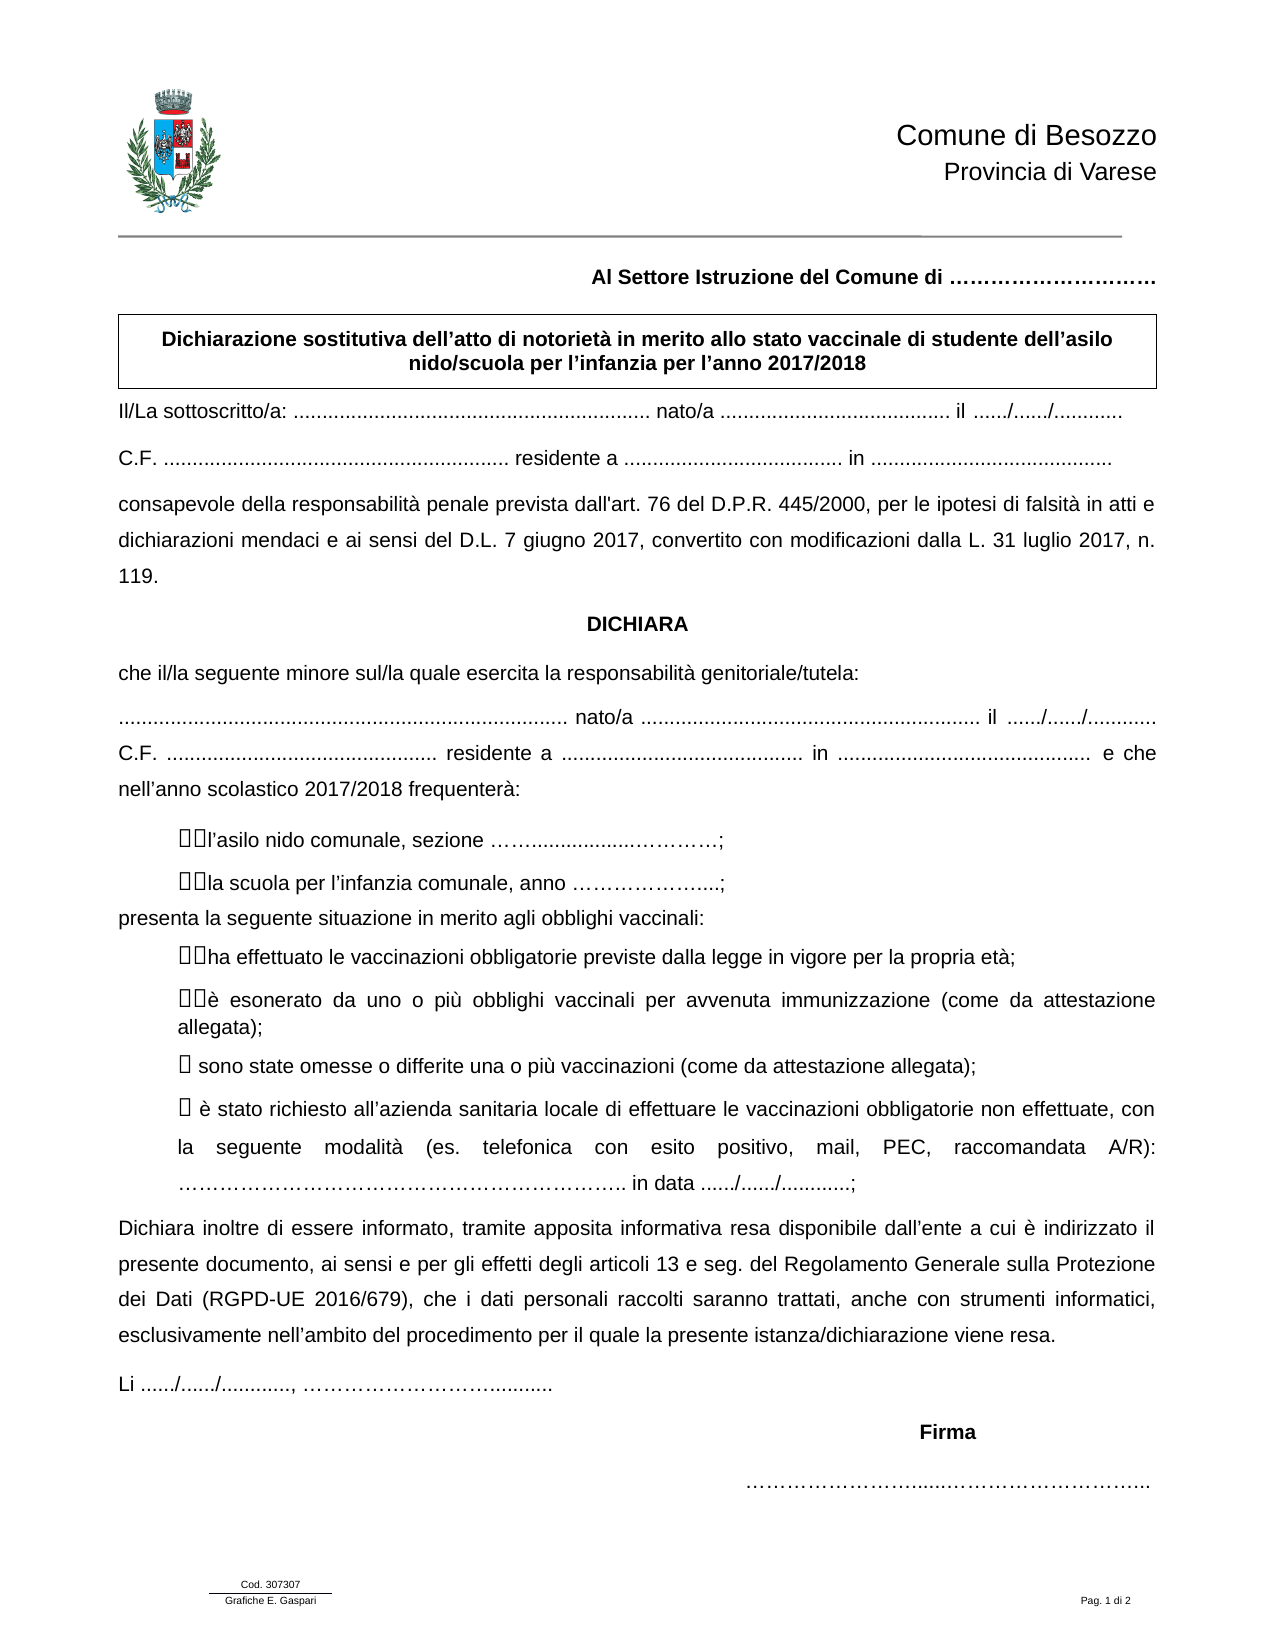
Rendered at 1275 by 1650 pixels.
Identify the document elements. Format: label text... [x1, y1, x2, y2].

picture [122, 87, 224, 219]
text  sono state omesse o differite una o più vaccinazioni (come da attestazione allegata); [177, 1047, 1157, 1081]
text Li ....../....../............, ………………………........... [118, 1372, 1157, 1396]
text Comune di Besozzo [224, 118, 1157, 152]
table_header Dichiarazione sostitutiva dell’atto di notorietà in merito allo stato vaccinale di studente dell’asilo nido/scuola per l’infanzia per l’anno 2017/2018 [119, 315, 1156, 388]
text Provincia di Varese [224, 157, 1157, 185]
text Firma [118, 1420, 1157, 1444]
text presenta la seguente situazione in merito agli obblighi vaccinali: [118, 906, 1157, 930]
text .............................................................................. nato/a ........................................................... il ....../....../............ C.F. ............................................... residente a .......................................... in ............................................ e che nell’anno scolastico 2017/2018 frequenterà: [118, 705, 1157, 801]
text C.F. ............................................................ residente a ...................................... in .......................................... [118, 445, 1157, 469]
text ha effettuato le vaccinazioni obbligatorie previste dalla legge in vigore per la propria età; [177, 938, 1157, 972]
text che il/la seguente minore sul/la quale esercita la responsabilità genitoriale/tutela: [118, 661, 1157, 684]
text è esonerato da uno o più obblighi vaccinali per avvenuta immunizzazione (come da attestazione allegata); [177, 980, 1157, 1038]
text consapevole della responsabilità penale prevista dall'art. 76 del D.P.R. 445/2000, per le ipotesi di falsità in atti e dichiarazioni mendaci e ai sensi del D.L. 7 giugno 2017, convertito con modificazioni dalla L. 31 luglio 2017, n. 119. [118, 492, 1157, 588]
text DICHIARA [118, 612, 1157, 636]
text la scuola per l’infanzia comunale, anno ………………....; [177, 863, 1157, 897]
text  è stato richiesto all’azienda sanitaria locale di effettuare le vaccinazioni obbligatorie non effettuate, con la seguente modalità (es. telefonica con esito positivo, mail, PEC, raccomandata A/R): ……………………………………………………….. in data ....../....../............; [177, 1089, 1157, 1195]
text l’asilo nido comunale, sezione ……..................…………; [177, 821, 1157, 855]
text Il/La sottoscritto/a: .............................................................. nato/a ........................................ il ....../....../............ [118, 399, 1157, 423]
text ……………………......………………………... [118, 1468, 1157, 1492]
text Dichiara inoltre di essere informato, tramite apposita informativa resa disponibile dall’ente a cui è indirizzato il presente documento, ai sensi e per gli effetti degli articoli 13 e seg. del Regolamento Generale sulla Protezione dei Dati (RGPD-UE 2016/679), che i dati personali raccolti saranno trattati, anche con strumenti informatici, esclusivamente nell’ambito del procedimento per il quale la presente istanza/dichiarazione viene resa. [118, 1215, 1157, 1347]
text Al Settore Istruzione del Comune di ………………………… [118, 265, 1157, 289]
